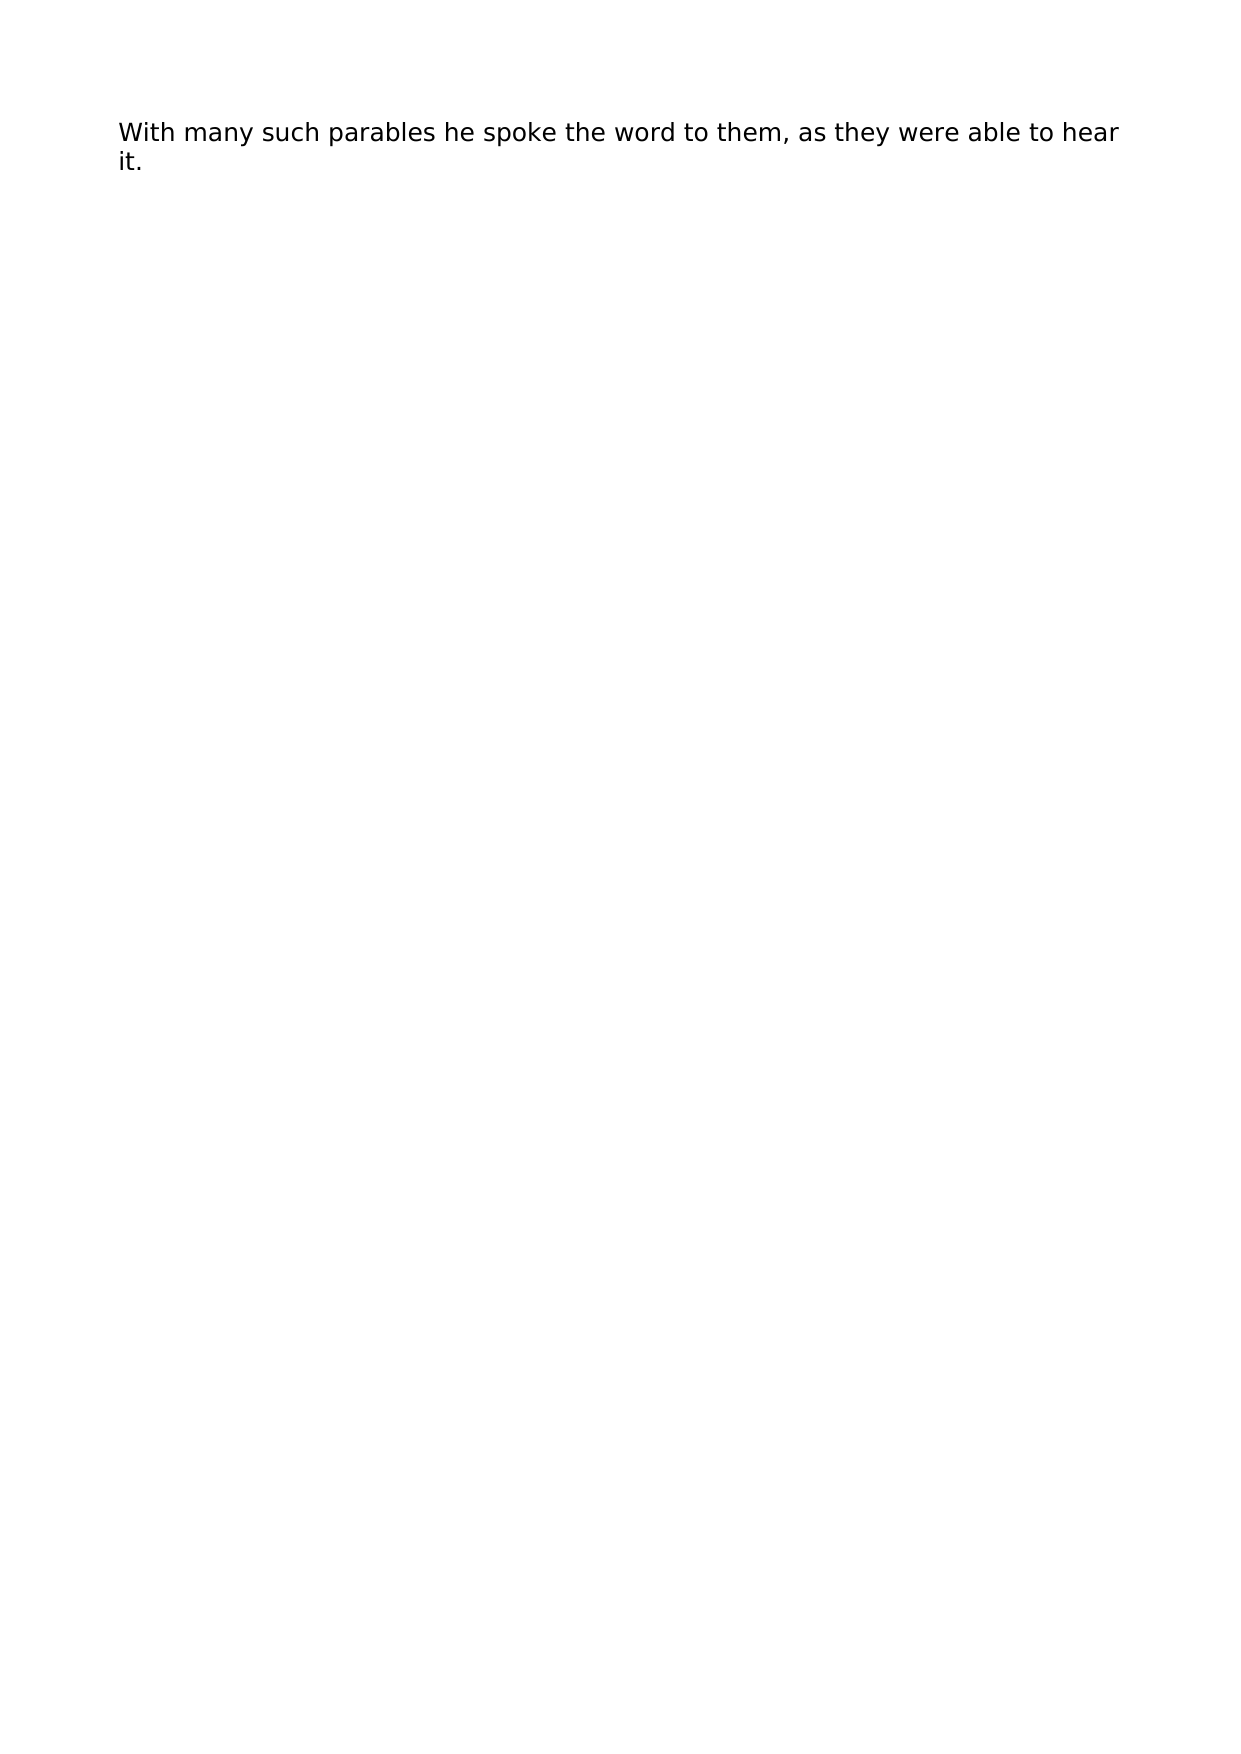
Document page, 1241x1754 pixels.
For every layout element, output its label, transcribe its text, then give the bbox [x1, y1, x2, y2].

text With many such parables he spoke the word to them, as they were able to hear it. [118, 118, 1122, 176]
